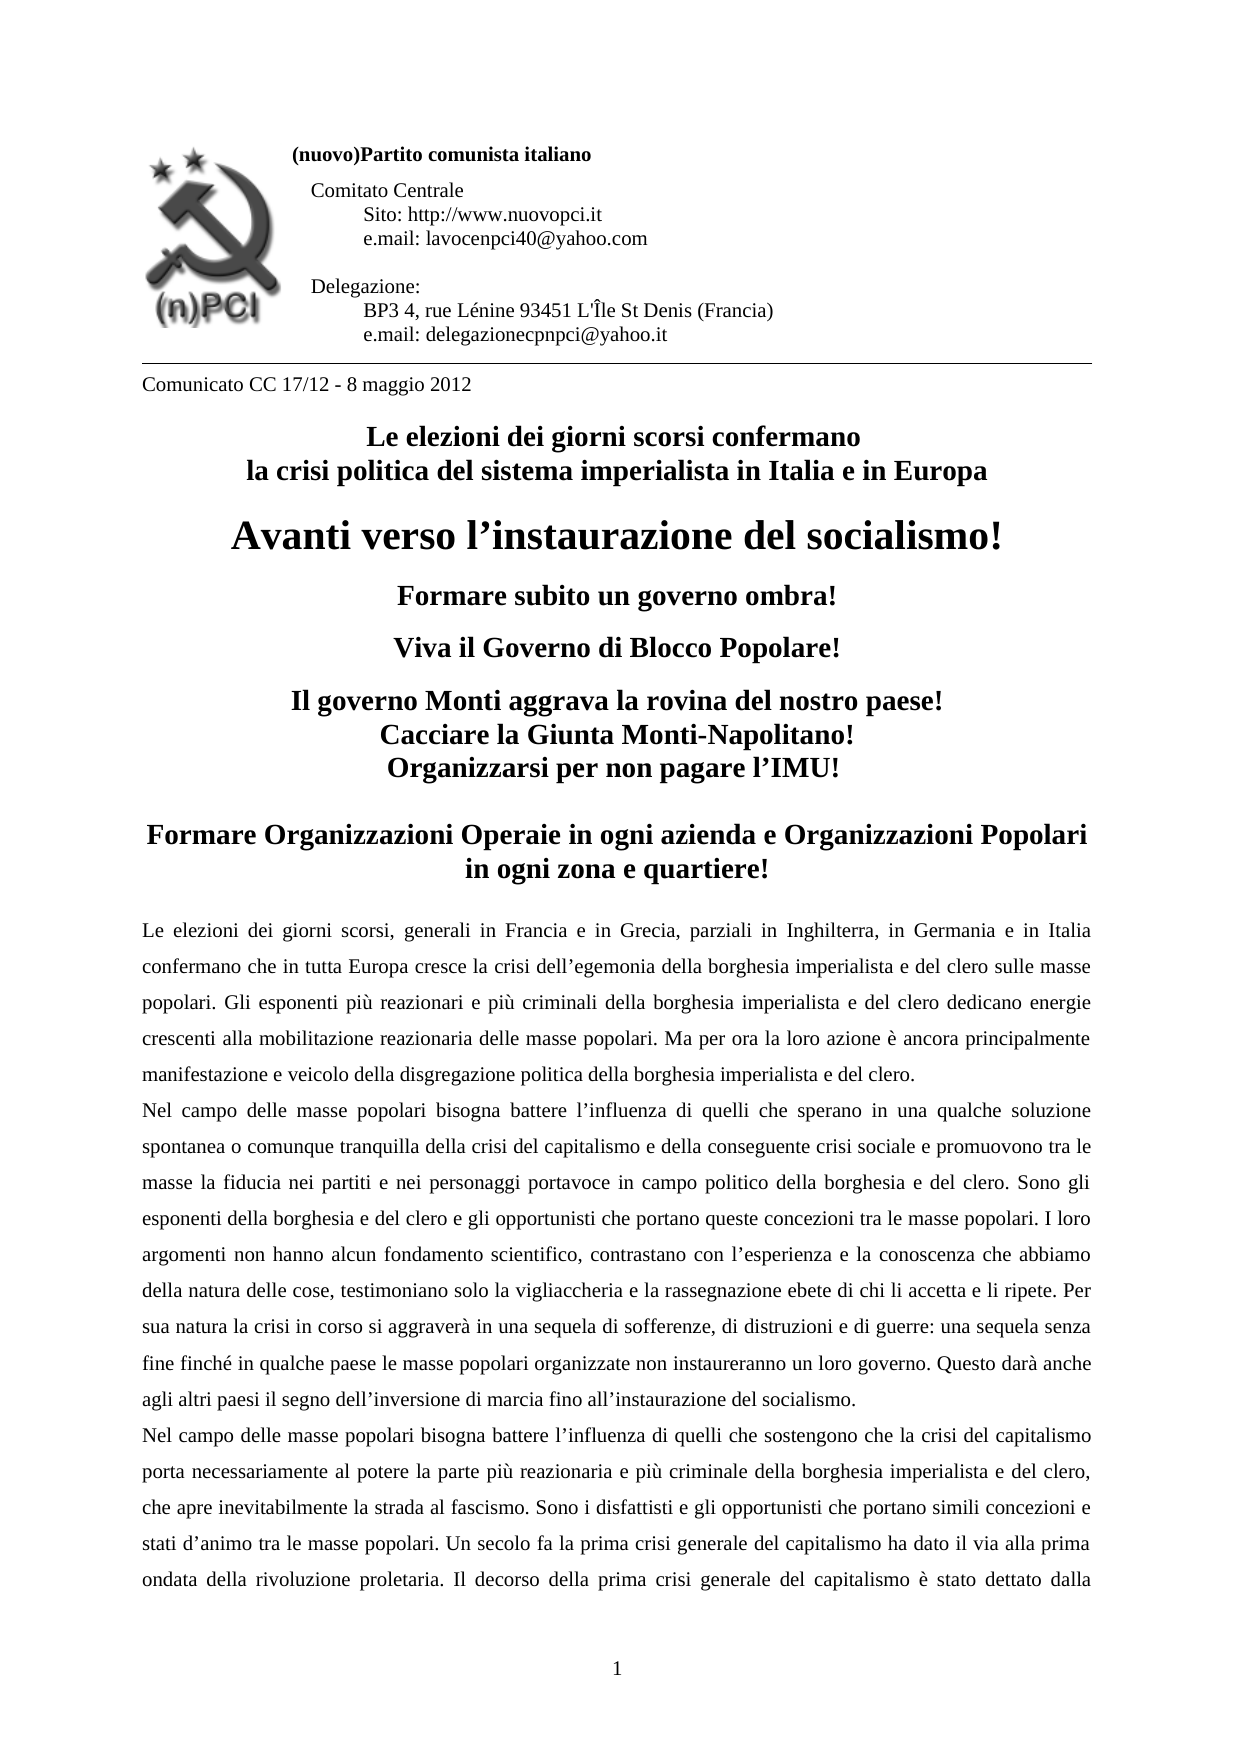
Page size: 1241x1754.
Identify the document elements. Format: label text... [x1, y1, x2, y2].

text e.mail: delegazionecpnpci@yahoo.it [363, 322, 1092, 346]
text Sito: http://www.nuovopci.it [363, 202, 1092, 226]
text BP3 4, rue Lénine 93451 L'Île St Denis (Francia) [363, 298, 1092, 322]
text Le elezioni dei giorni scorsi, generali in Francia e in Grecia, parziali in Inghilterra, in Germania e in Italia confermano che in tutta Europa cresce la crisi dell’egemonia della borghesia imperialista e del clero sulle masse popolari. Gli esponenti più reazionari e più criminali della borghesia imperialista e del clero dedicano energie crescenti alla mobilitazione reazionaria delle masse popolari. Ma per ora la loro azione è ancora principalmente manifestazione e veicolo della disgregazione politica della borghesia imperialista e del clero. [142, 918, 1092, 1086]
text e.mail: lavocenpci40@yahoo.com [363, 226, 1092, 250]
text Formare subito un governo ombra! [142, 578, 1092, 611]
picture [143, 143, 282, 328]
text Avanti verso l’instaurazione del socialismo! [142, 511, 1092, 559]
text Delegazione: [311, 274, 1092, 298]
text Comitato Centrale [311, 178, 1092, 202]
text Cacciare la Giunta Monti-Napolitano! [142, 717, 1092, 750]
text Organizzarsi per non pagare l’IMU! [142, 750, 1092, 784]
text Comunicato CC 17/12 - 8 maggio 2012 [142, 371, 1092, 396]
text Le elezioni dei giorni scorsi confermano [142, 419, 1092, 453]
text (nuovo)Partito comunista italiano [292, 142, 1092, 166]
text Nel campo delle masse popolari bisogna battere l’influenza di quelli che sostengono che la crisi del capitalismo porta necessariamente al potere la parte più reazionaria e più criminale della borghesia imperialista e del clero, che apre inevitabilmente la strada al fascismo. Sono i disfattisti e gli opportunisti che portano simili concezioni e stati d’animo tra le masse popolari. Un secolo fa la prima crisi generale del capitalismo ha dato il via alla prima ondata della rivoluzione proletaria. Il decorso della prima crisi generale del capitalismo è stato dettato dalla [142, 1423, 1092, 1591]
text Formare Organizzazioni Operaie in ogni azienda e Organizzazioni Popolari in ogni zona e quartiere! [142, 817, 1092, 884]
text Il governo Monti aggrava la rovina del nostro paese! [142, 683, 1092, 717]
text la crisi politica del sistema imperialista in Italia e in Europa [142, 453, 1092, 487]
text Viva il Governo di Blocco Popolare! [142, 631, 1092, 664]
text Nel campo delle masse popolari bisogna battere l’influenza di quelli che sperano in una qualche soluzione spontanea o comunque tranquilla della crisi del capitalismo e della conseguente crisi sociale e promuovono tra le masse la fiducia nei partiti e nei personaggi portavoce in campo politico della borghesia e del clero. Sono gli esponenti della borghesia e del clero e gli opportunisti che portano queste concezioni tra le masse popolari. I loro argomenti non hanno alcun fondamento scientifico, contrastano con l’esperienza e la conoscenza che abbiamo della natura delle cose, testimoniano solo la vigliaccheria e la rassegnazione ebete di chi li accetta e li ripete. Per sua natura la crisi in corso si aggraverà in una sequela di sofferenze, di distruzioni e di guerre: una sequela senza fine finché in qualche paese le masse popolari organizzate non instaureranno un loro governo. Questo darà anche agli altri paesi il segno dell’inversione di marcia fino all’instaurazione del socialismo. [142, 1098, 1092, 1411]
